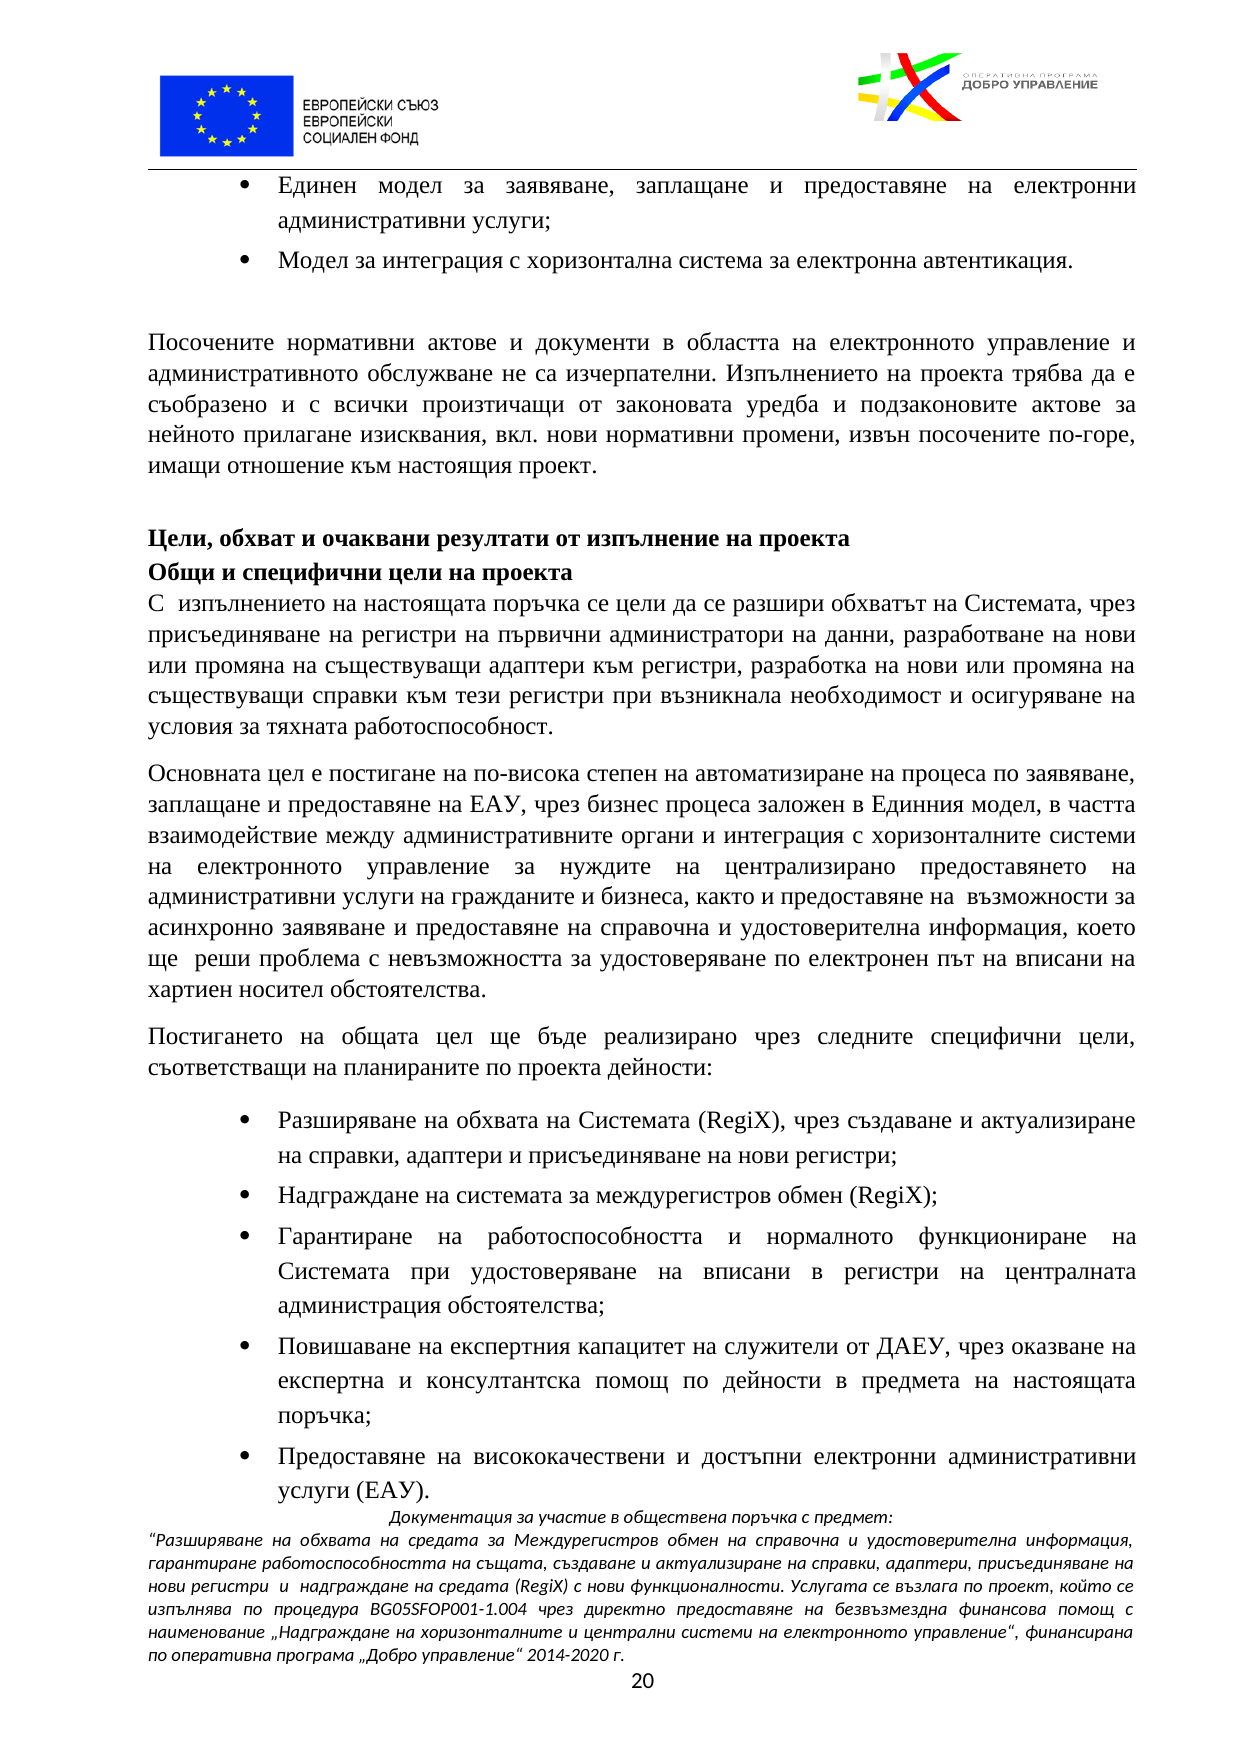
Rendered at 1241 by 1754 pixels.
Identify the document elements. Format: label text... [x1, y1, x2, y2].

list Модел за интеграция с хоризонтална система за електронна автентикация. [240, 245, 1137, 274]
text Посочените нормативни актове и документи в областта на електронното управление и административното обслужване не са изчерпателни. Изпълнението на проекта трябва да е съобразено и с всички произтичащи от законовата уредба и подзаконовите актове за нейното прилагане изисквания, вкл. нови нормативни промени, извън посочените по-горе, имащи отношение към настоящия проект. [148, 327, 1137, 479]
text Основната цел е постигане на по-висока степен на автоматизиране на процеса по заявяване, заплащане и предоставяне на ЕАУ, чрез бизнес процеса заложен в Единния модел, в частта взаимодействие между административните органи и интеграция с хоризонталните системи на електронното управление за нуждите на централизирано предоставянето на административни услуги на гражданите и бизнеса, както и предоставяне на възможности за асинхронно заявяване и предоставяне на справочна и удостоверителна информация, което ще реши проблема с невъзможността за удостоверяване по електронен път на вписани на хартиен носител обстоятелства. [148, 758, 1137, 1002]
text Постигането на общата цел ще бъде реализирано чрез следните специфични цели, съответстващи на планираните по проекта дейности: [148, 1021, 1137, 1081]
text С изпълнението на настоящата поръчка се цели да се разшири обхватът на Системата, чрез присъединяване на регистри на първични администратори на данни, разработване на нови или промяна на съществуващи адаптери към регистри, разработка на нови или промяна на съществуващи справки към тези регистри при възникнала необходимост и осигуряване на условия за тяхната работоспособност. [148, 588, 1137, 740]
list Гарантиране на работоспособността и нормалното функциониране на Системата при удостоверяване на вписани в регистри на централната администрация обстоятелства; [240, 1221, 1137, 1319]
subtitle Цели, обхват и очаквани резултати от изпълнение на проекта [148, 523, 1137, 551]
list Повишаване на експертния капацитет на служители от ДАЕУ, чрез оказване на експертна и консултантска помощ по дейности в предмета на настоящата поръчка; [240, 1331, 1137, 1429]
list Надграждане на системата за междурегистров обмен (RegiX); [240, 1181, 1137, 1209]
list Разширяване на обхвата на Системата (RegiX), чрез създаване и актуализиране на справки, адаптери и присъединяване на нови регистри; [240, 1105, 1137, 1169]
list Предоставяне на висококачествени и достъпни електронни административни услуги (ЕАУ). [240, 1441, 1137, 1504]
list Единен модел за заявяване, заплащане и предоставяне на електронни административни услуги; [240, 170, 1137, 233]
subtitle Общи и специфични цели на проекта [148, 557, 1137, 586]
